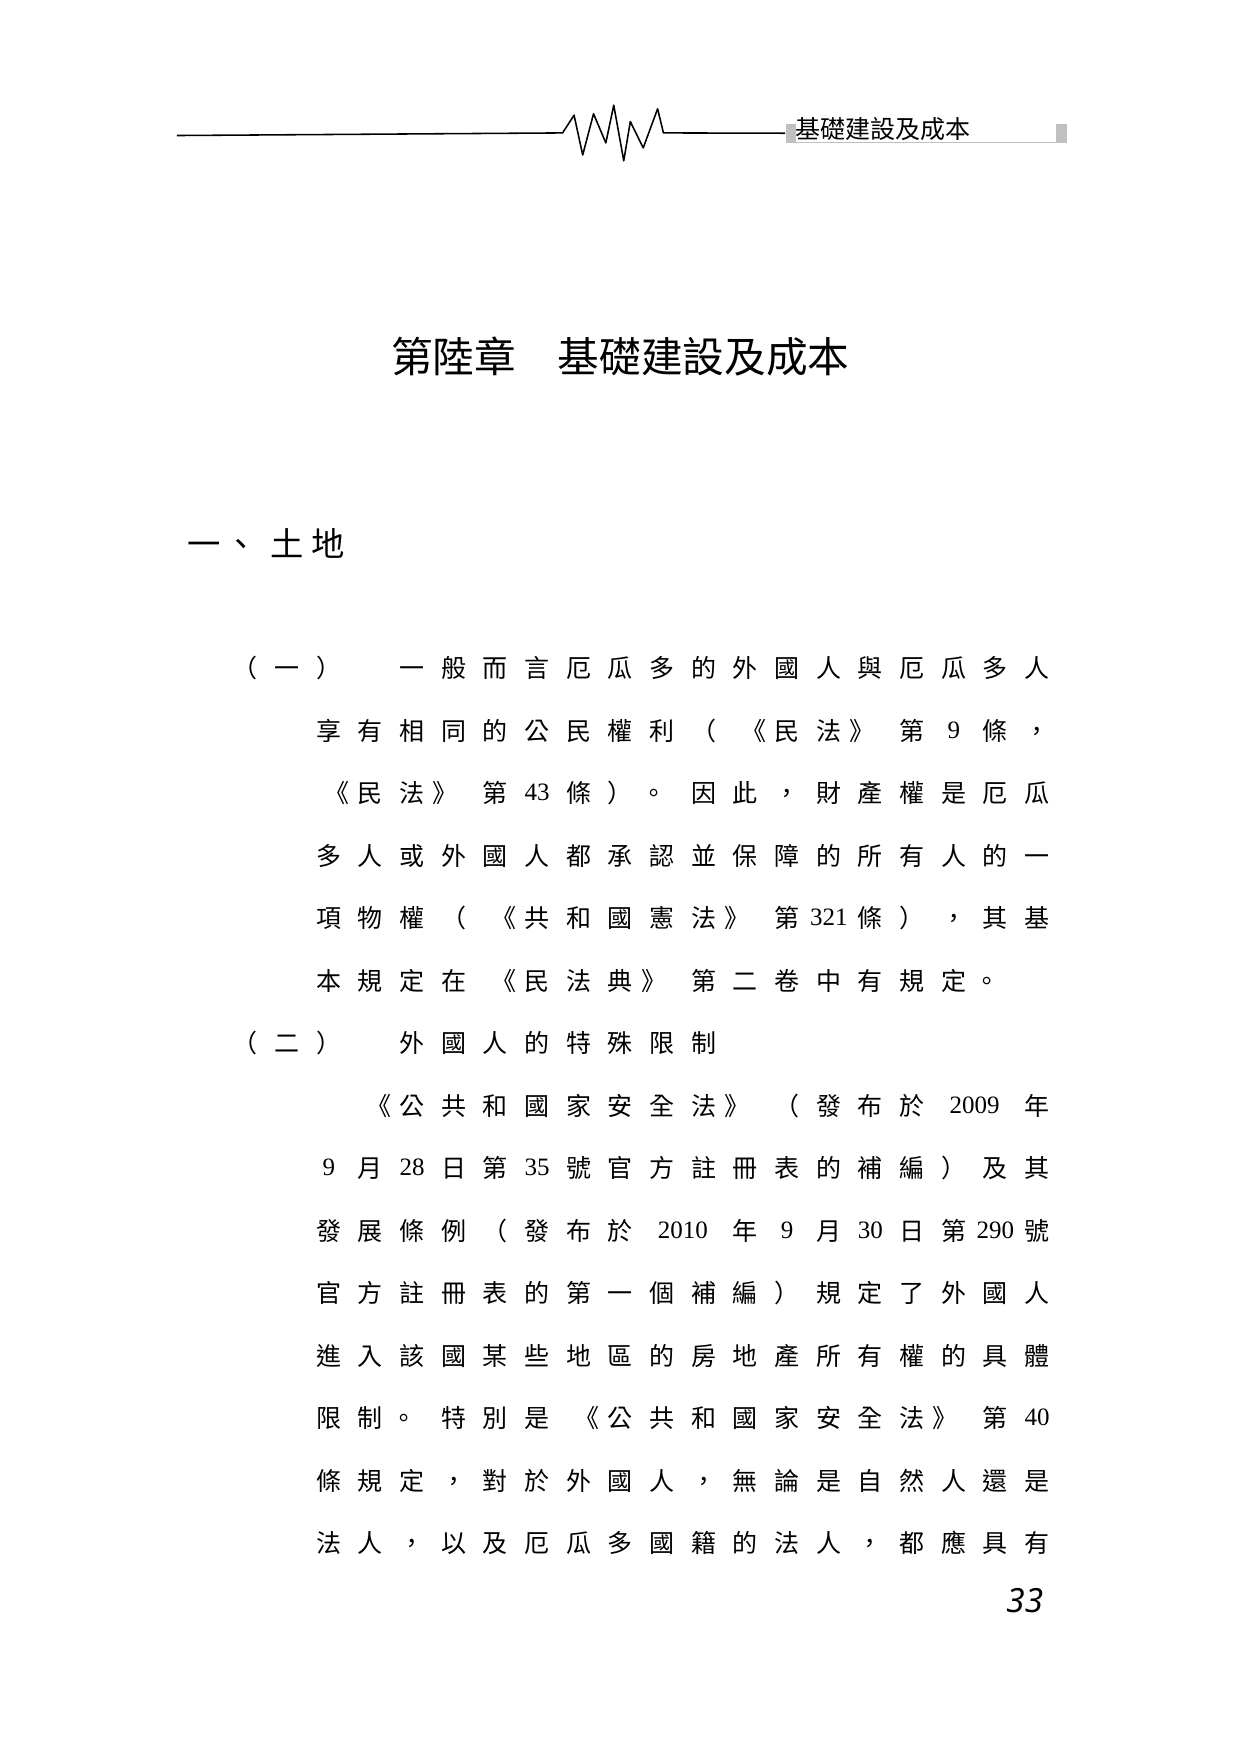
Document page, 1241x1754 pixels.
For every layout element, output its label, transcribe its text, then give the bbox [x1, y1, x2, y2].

text 一、土地 [183, 500, 1058, 563]
text 第陸章 基礎建設及成本 [183, 313, 1058, 375]
text 《公共和國家安全法》（發布於2009年9月28日第35號官方註冊表的補編）及其發展條例（發布於2010年9月30日第290號官方註冊表的第一個補編）規定了外國人進入該國某些地區的房地產所有權的具體限制。特別是《公共和國家安全法》第40條規定，對於外國人，無論是自然人還是法人，以及厄瓜多國籍的法人，都應具有 [281, 1063, 1058, 1563]
text （二） 外國人的特殊限制 [207, 1000, 1058, 1063]
text （一） 一般而言厄瓜多的外國人與厄瓜多人享有相同的公民權利（《民法》第9條，《民法》第43條）。因此，財產權是厄瓜多人或外國人都承認並保障的所有人的一項物權（《共和國憲法》第321條），其基本規定在《民法典》第二卷中有規定。 [207, 625, 1058, 1000]
